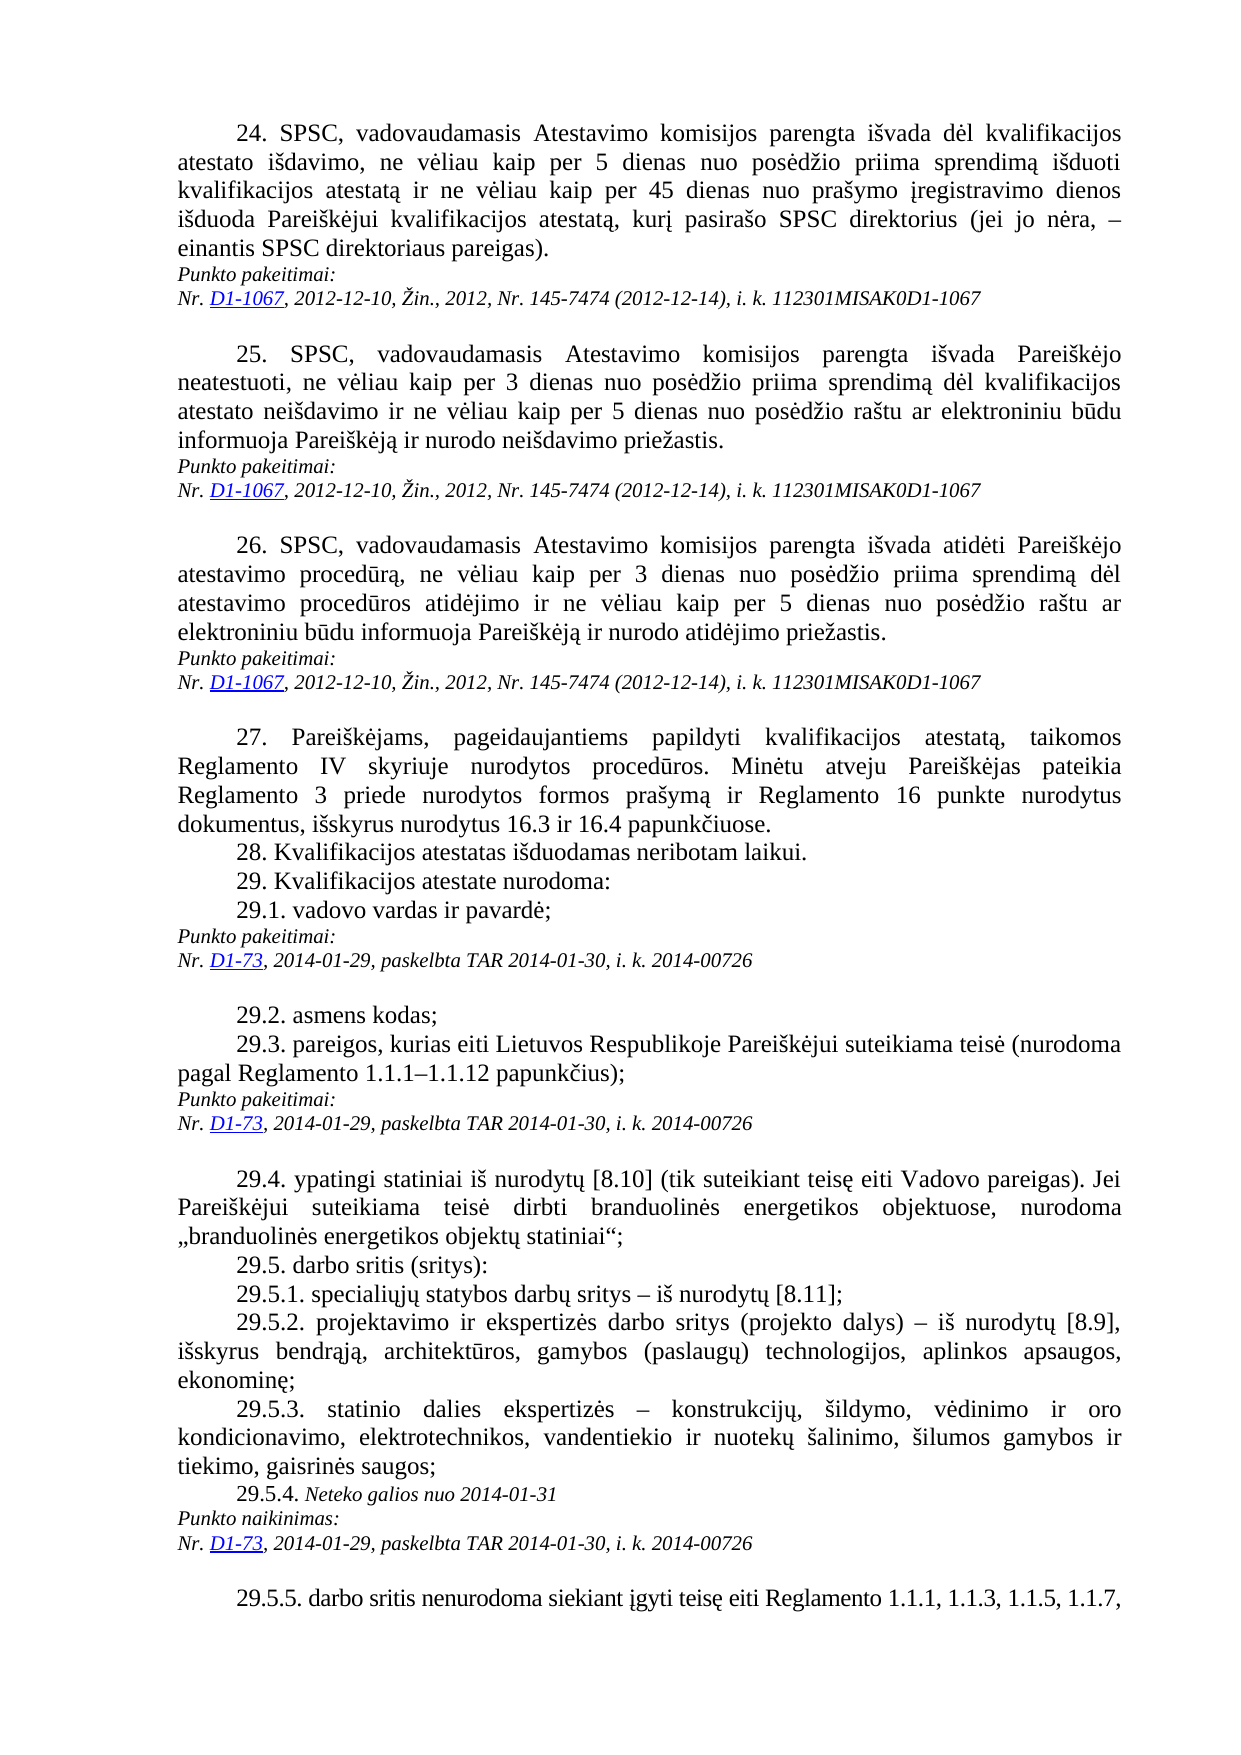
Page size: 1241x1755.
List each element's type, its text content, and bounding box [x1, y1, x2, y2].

text 27. Pareiškėjams, pageidaujantiems papildyti kvalifikacijos atestatą, taikomos Reglamento IV skyriuje nurodytos procedūros. Minėtu atveju Pareiškėjas pateikia Reglamento 3 priede nurodytos formos prašymą ir Reglamento 16 punkte nurodytus dokumentus, išskyrus nurodytus 16.3 ir 16.4 papunkčiuose. [177, 722, 1122, 837]
text Nr. D1-1067, 2012-12-10, Žin., 2012, Nr. 145-7474 (2012-12-14), i. k. 112301MISAK0D1-1067 [177, 286, 1122, 310]
text Punkto naikinimas: [177, 1506, 1122, 1530]
text 29. Kvalifikacijos atestate nurodoma: [177, 866, 1122, 895]
text Nr. D1-73, 2014-01-29, paskelbta TAR 2014-01-30, i. k. 2014-00726 [177, 1111, 1122, 1135]
text Nr. D1-73, 2014-01-29, paskelbta TAR 2014-01-30, i. k. 2014-00726 [177, 948, 1122, 972]
text Nr. D1-1067, 2012-12-10, Žin., 2012, Nr. 145-7474 (2012-12-14), i. k. 112301MISAK0D1-1067 [177, 478, 1122, 502]
text Punkto pakeitimai: [177, 262, 1122, 286]
text 29.5. darbo sritis (sritys): [177, 1250, 1122, 1279]
text 29.1. vadovo vardas ir pavardė; [177, 895, 1122, 924]
text 29.4. ypatingi statiniai iš nurodytų [8.10] (tik suteikiant teisę eiti Vadovo pareigas). Jei Pareiškėjui suteikiama teisė dirbti branduolinės energetikos objektuose, nurodoma „branduolinės energetikos objektų statiniai“; [177, 1164, 1122, 1250]
text Punkto pakeitimai: [177, 646, 1122, 670]
text 29.5.1. specialiųjų statybos darbų sritys – iš nurodytų [8.11]; [177, 1279, 1122, 1307]
text Nr. D1-1067, 2012-12-10, Žin., 2012, Nr. 145-7474 (2012-12-14), i. k. 112301MISAK0D1-1067 [177, 670, 1122, 694]
text 25. SPSC, vadovaudamasis Atestavimo komisijos parengta išvada Pareiškėjo neatestuoti, ne vėliau kaip per 3 dienas nuo posėdžio priima sprendimą dėl kvalifikacijos atestato neišdavimo ir ne vėliau kaip per 5 dienas nuo posėdžio raštu ar elektroniniu būdu informuoja Pareiškėją ir nurodo neišdavimo priežastis. [177, 339, 1122, 454]
text Punkto pakeitimai: [177, 924, 1122, 948]
text 26. SPSC, vadovaudamasis Atestavimo komisijos parengta išvada atidėti Pareiškėjo atestavimo procedūrą, ne vėliau kaip per 3 dienas nuo posėdžio priima sprendimą dėl atestavimo procedūros atidėjimo ir ne vėliau kaip per 5 dienas nuo posėdžio raštu ar elektroniniu būdu informuoja Pareiškėją ir nurodo atidėjimo priežastis. [177, 531, 1122, 646]
text 24. SPSC, vadovaudamasis Atestavimo komisijos parengta išvada dėl kvalifikacijos atestato išdavimo, ne vėliau kaip per 5 dienas nuo posėdžio priima sprendimą išduoti kvalifikacijos atestatą ir ne vėliau kaip per 45 dienas nuo prašymo įregistravimo dienos išduoda Pareiškėjui kvalifikacijos atestatą, kurį pasirašo SPSC direktorius (jei jo nėra, – einantis SPSC direktoriaus pareigas). [177, 118, 1122, 262]
text Punkto pakeitimai: [177, 1087, 1122, 1111]
text 28. Kvalifikacijos atestatas išduodamas neribotam laikui. [177, 837, 1122, 866]
text 29.3. pareigos, kurias eiti Lietuvos Respublikoje Pareiškėjui suteikiama teisė (nurodoma pagal Reglamento 1.1.1–1.1.12 papunkčius); [177, 1029, 1122, 1087]
text Punkto pakeitimai: [177, 454, 1122, 478]
text 29.2. asmens kodas; [177, 1001, 1122, 1029]
text 29.5.4. Neteko galios nuo 2014-01-31 [177, 1480, 1122, 1506]
text 29.5.5. darbo sritis nenurodoma siekiant įgyti teisę eiti Reglamento 1.1.1, 1.1.3, 1.1.5, 1.1.7, [177, 1583, 1122, 1612]
text Nr. D1-73, 2014-01-29, paskelbta TAR 2014-01-30, i. k. 2014-00726 [177, 1530, 1122, 1554]
text 29.5.3. statinio dalies ekspertizės – konstrukcijų, šildymo, vėdinimo ir oro kondicionavimo, elektrotechnikos, vandentiekio ir nuotekų šalinimo, šilumos gamybos ir tiekimo, gaisrinės saugos; [177, 1394, 1122, 1480]
text 29.5.2. projektavimo ir ekspertizės darbo sritys (projekto dalys) – iš nurodytų [8.9], išskyrus bendrąją, architektūros, gamybos (paslaugų) technologijos, aplinkos apsaugos, ekonominę; [177, 1307, 1122, 1394]
